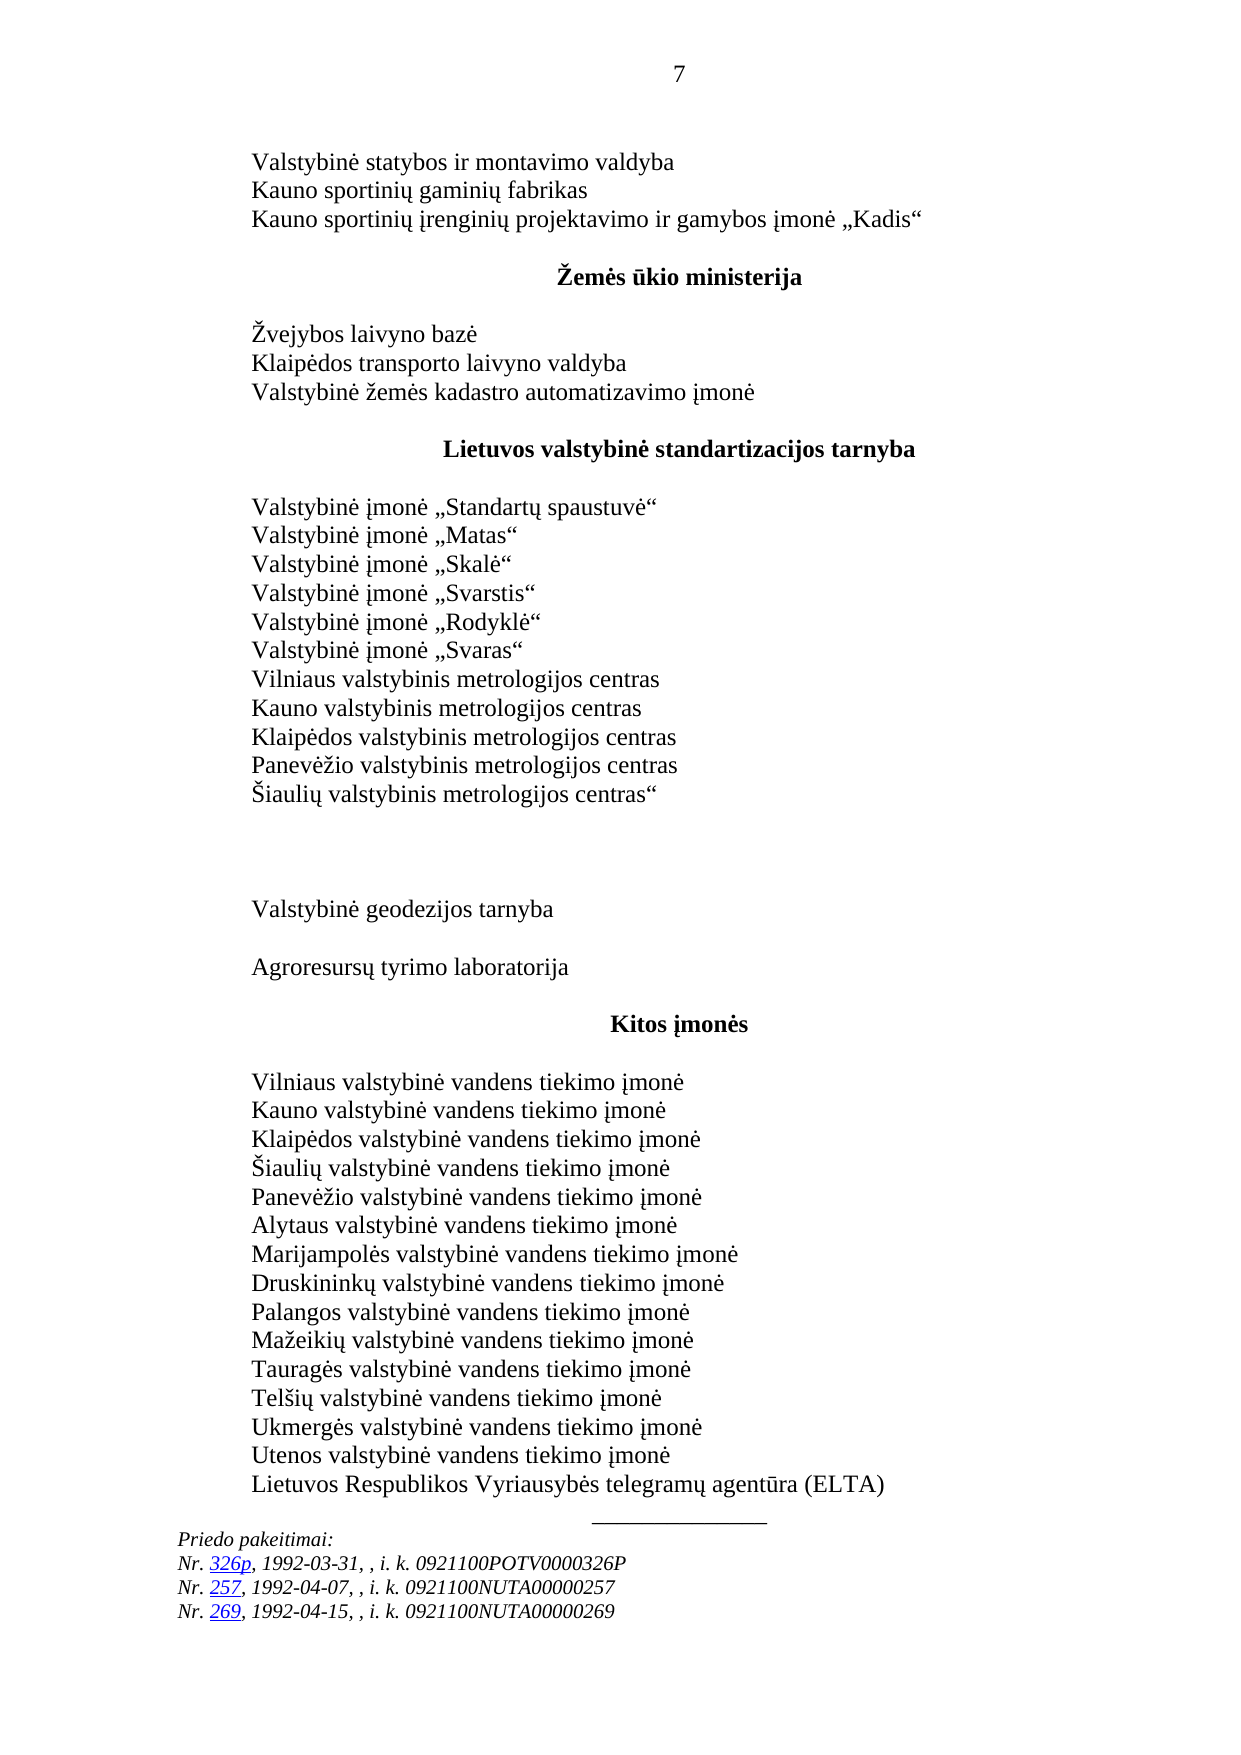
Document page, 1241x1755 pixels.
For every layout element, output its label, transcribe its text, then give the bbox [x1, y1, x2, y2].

text Kitos įmonės [177, 1009, 1181, 1038]
text Kauno sportinių įrenginių projektavimo ir gamybos įmonė „Kadis“ [177, 204, 1181, 233]
text Nr. 269, 1992-04-15, , i. k. 0921100NUTA00000269 [177, 1599, 1181, 1623]
text Klaipėdos valstybinė vandens tiekimo įmonė [177, 1124, 1181, 1153]
text Marijampolės valstybinė vandens tiekimo įmonė [177, 1239, 1181, 1268]
text Klaipėdos transporto laivyno valdyba [177, 348, 1181, 377]
text Valstybinė įmonė „Svarstis“ [177, 578, 1181, 607]
text Valstybinė geodezijos tarnyba [177, 894, 1181, 923]
text Lietuvos Respublikos Vyriausybės telegramų agentūra (ELTA) [177, 1469, 1181, 1498]
text Priedo pakeitimai: [177, 1527, 1181, 1551]
text Vilniaus valstybinė vandens tiekimo įmonė [177, 1067, 1181, 1096]
text Panevėžio valstybinis metrologijos centras [177, 751, 1181, 779]
text Žvejybos laivyno bazė [177, 319, 1181, 348]
text Valstybinė įmonė „Skalė“ [177, 549, 1181, 578]
text Šiaulių valstybinis metrologijos centras“ [177, 779, 1181, 808]
text Palangos valstybinė vandens tiekimo įmonė [177, 1297, 1181, 1326]
text Valstybinė įmonė „Matas“ [177, 521, 1181, 549]
text Šiaulių valstybinė vandens tiekimo įmonė [177, 1153, 1181, 1182]
text Utenos valstybinė vandens tiekimo įmonė [177, 1441, 1181, 1469]
text Valstybinė įmonė „Rodyklė“ [177, 607, 1181, 636]
text Valstybinė įmonė „Standartų spaustuvė“ [177, 492, 1181, 521]
text ______________ [177, 1498, 1181, 1527]
text Panevėžio valstybinė vandens tiekimo įmonė [177, 1182, 1181, 1211]
text Valstybinė statybos ir montavimo valdyba [177, 147, 1181, 176]
text Klaipėdos valstybinis metrologijos centras [177, 722, 1181, 751]
text Nr. 257, 1992-04-07, , i. k. 0921100NUTA00000257 [177, 1575, 1181, 1599]
text Lietuvos valstybinė standartizacijos tarnyba [177, 434, 1181, 463]
text Ukmergės valstybinė vandens tiekimo įmonė [177, 1412, 1181, 1441]
text Valstybinė žemės kadastro automatizavimo įmonė [177, 377, 1181, 406]
text Mažeikių valstybinė vandens tiekimo įmonė [177, 1326, 1181, 1354]
text Nr. 326p, 1992-03-31, , i. k. 0921100POTV0000326P [177, 1551, 1181, 1575]
text Vilniaus valstybinis metrologijos centras [177, 664, 1181, 693]
text Kauno sportinių gaminių fabrikas [177, 176, 1181, 204]
text Alytaus valstybinė vandens tiekimo įmonė [177, 1211, 1181, 1239]
text Kauno valstybinė vandens tiekimo įmonė [177, 1096, 1181, 1124]
text Druskininkų valstybinė vandens tiekimo įmonė [177, 1268, 1181, 1297]
text Tauragės valstybinė vandens tiekimo įmonė [177, 1354, 1181, 1383]
text Žemės ūkio ministerija [177, 262, 1181, 291]
text Valstybinė įmonė „Svaras“ [177, 636, 1181, 664]
text Telšių valstybinė vandens tiekimo įmonė [177, 1383, 1181, 1412]
text Agroresursų tyrimo laboratorija [177, 952, 1181, 981]
text Kauno valstybinis metrologijos centras [177, 693, 1181, 722]
